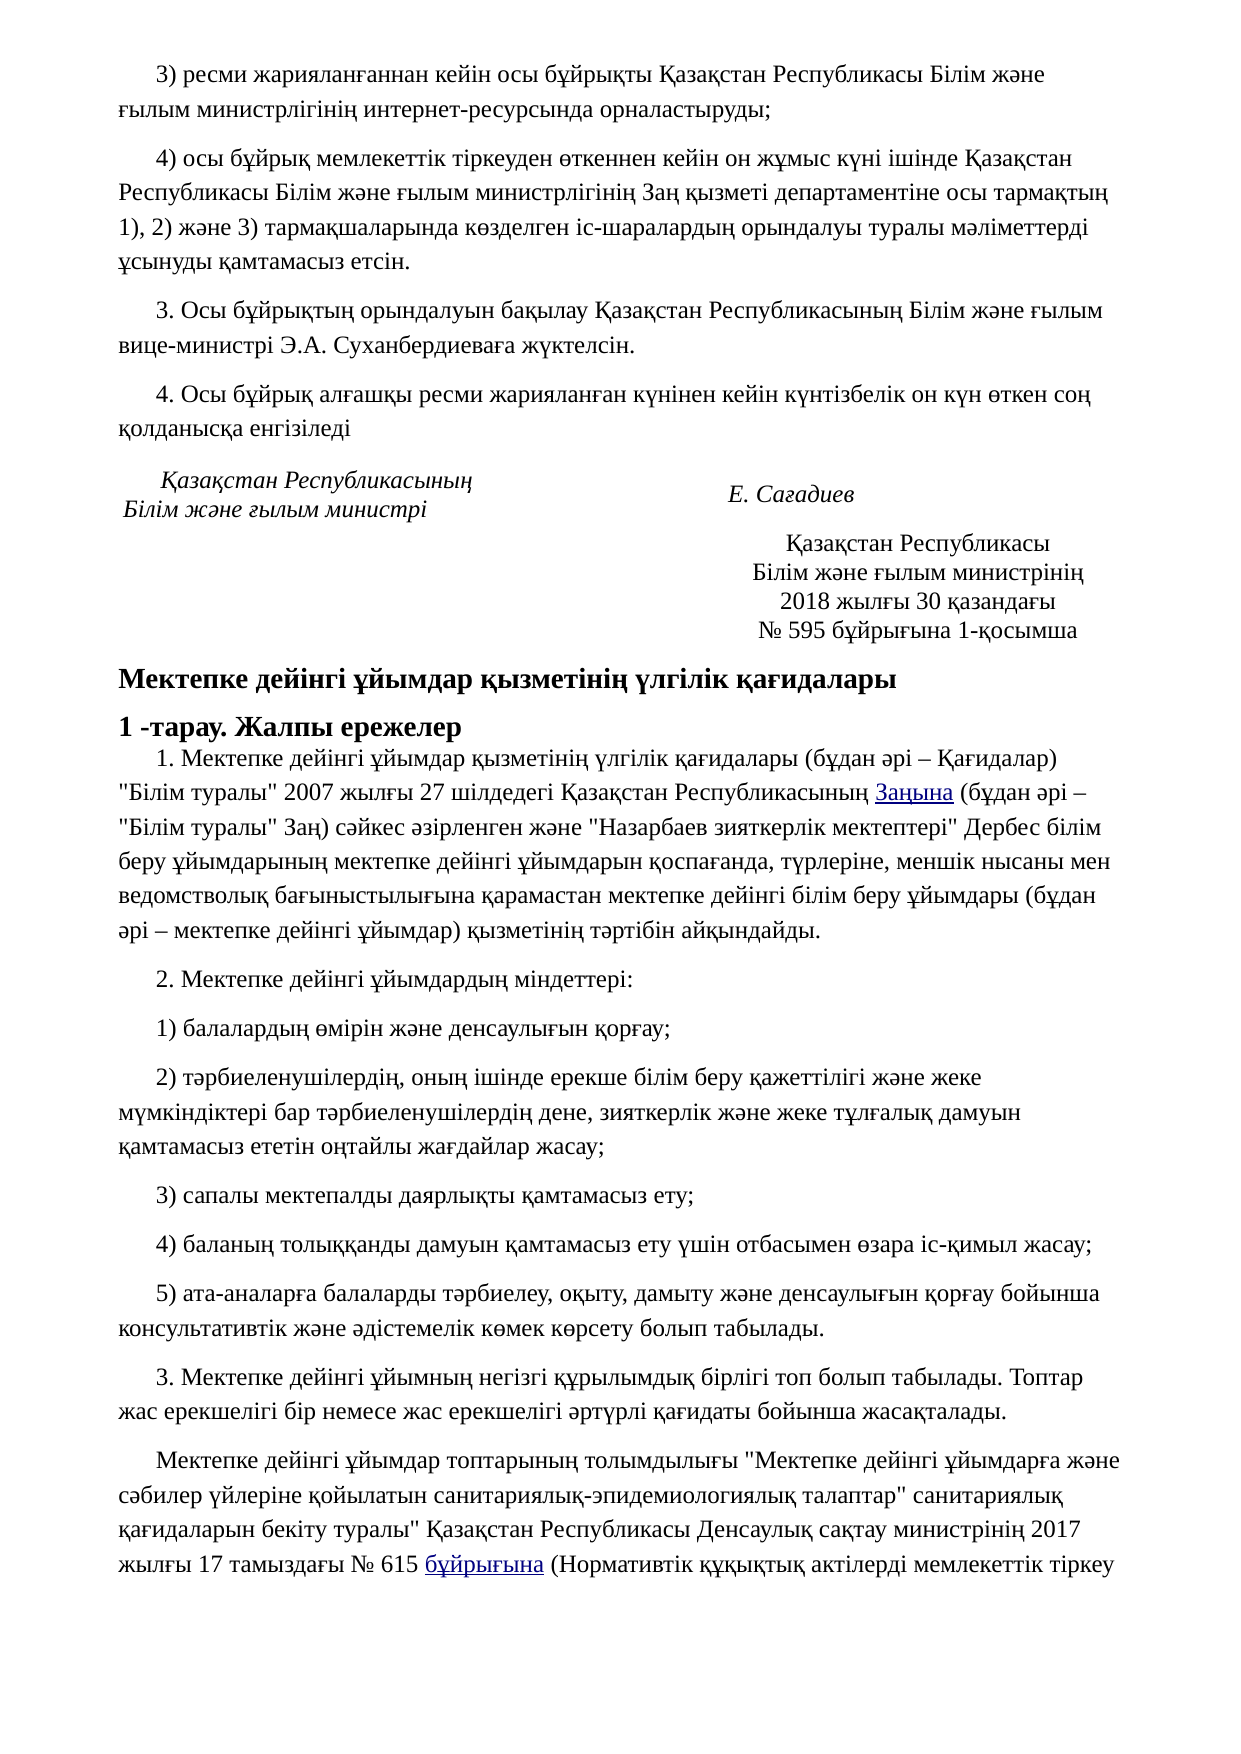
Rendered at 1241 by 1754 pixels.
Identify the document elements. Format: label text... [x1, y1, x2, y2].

table_header Қазақстан Республикасының Білім және ғылым министрі [120, 462, 725, 526]
text 4) осы бұйрық мемлекеттік тіркеуден өткеннен кейін он жұмыс күні ішінде Қазақстан Республикасы Білім және ғылым министрлігінің Заң қызметі департаментіне осы тармақтың 1), 2) және 3) тармақшаларында көзделген іс-шаралардың орындалуы туралы мәліметтерді ұсынуды қамтамасыз етсін. [118, 143, 1122, 275]
text 3) сапалы мектепалды даярлықты қамтамасыз ету; [118, 1180, 1122, 1209]
table_header Қазақстан Республикасы Білім және ғылым министрінің 2018 жылғы 30 қазандағы № 595 бұйрығына 1-қосымша [734, 526, 1102, 646]
text 4) баланың толыққанды дамуын қамтамасыз ету үшін отбасымен өзара іс-қимыл жасау; [118, 1229, 1122, 1258]
text Мектепке дейінгі ұйымдар топтарының толымдылығы "Мектепке дейінгі ұйымдарға және сәбилер үйлеріне қойылатын санитариялық-эпидемиологиялық талаптар" санитариялық қағидаларын бекіту туралы" Қазақстан Республикасы Денсаулық сақтау министрінің 2017 жылғы 17 тамыздағы № 615 бұйрығына (Нормативтік құқықтық актілерді мемлекеттік тіркеу [118, 1446, 1122, 1578]
table_header Е. Сағадиев [725, 462, 1057, 526]
subtitle 1 -тарау. Жалпы ережелер [118, 709, 1122, 743]
subtitle Мектепке дейiнгi ұйымдар қызметiнiң үлгілік қағидалары [118, 661, 1122, 694]
text 4. Осы бұйрық алғашқы ресми жарияланған күнінен кейін күнтізбелік он күн өткен соң қолданысқа енгізіледі [118, 379, 1122, 442]
text 5) ата-аналарға балаларды тәрбиелеу, оқыту, дамыту және денсаулығын қорғау бойынша консультативтік және әдістемелік көмек көрсету болып табылады. [118, 1278, 1122, 1342]
text 2) тәрбиеленушілердің, оның ішінде ерекше білім беру қажеттілігі және жеке мүмкіндіктері бар тәрбиеленушілердің дене, зияткерлік және жеке тұлғалық дамуын қамтамасыз ететін оңтайлы жағдайлар жасау; [118, 1062, 1122, 1160]
text 3. Осы бұйрықтың орындалуын бақылау Қазақстан Республикасының Білім және ғылым вице-министрі Э.А. Суханбердиеваға жүктелсін. [118, 295, 1122, 358]
table_header [120, 526, 734, 646]
text 1. Мектепке дейінгі ұйымдар қызметiнiң үлгілік қағидалары (бұдан әрi – Қағидалар) "Бiлiм туралы" 2007 жылғы 27 шілдедегі Қазақстан Республикасының Заңына (бұдан әрі – "Білім туралы" Заң) сәйкес әзiрленген және "Назарбаев зияткерлік мектептері" Дербес білім беру ұйымдарының мектепке дейінгі ұйымдарын қоспағанда, түрлеріне, меншік нысаны мен ведомстволық бағыныстылығына қарамастан мектепке дейінгі білім беру ұйымдары (бұдан әрі – мектепке дейінгі ұйымдар) қызметінiң тәртiбiн айқындайды. [118, 743, 1122, 944]
text 2. Мектепке дейінгі ұйымдардың міндеттері: [118, 964, 1122, 993]
text 3. Мектепке дейінгі ұйымның негізгі құрылымдық бірлігі топ болып табылады. Топтар жас ерекшелігі бір немесе жас ерекшелігі әртүрлі қағидаты бойынша жасақталады. [118, 1362, 1122, 1425]
text 1) балалардың өмірін және денсаулығын қорғау; [118, 1013, 1122, 1042]
text 3) ресми жарияланғаннан кейін осы бұйрықты Қазақстан Республикасы Білім және ғылым министрлігінің интернет-ресурсында орналастыруды; [118, 59, 1122, 122]
